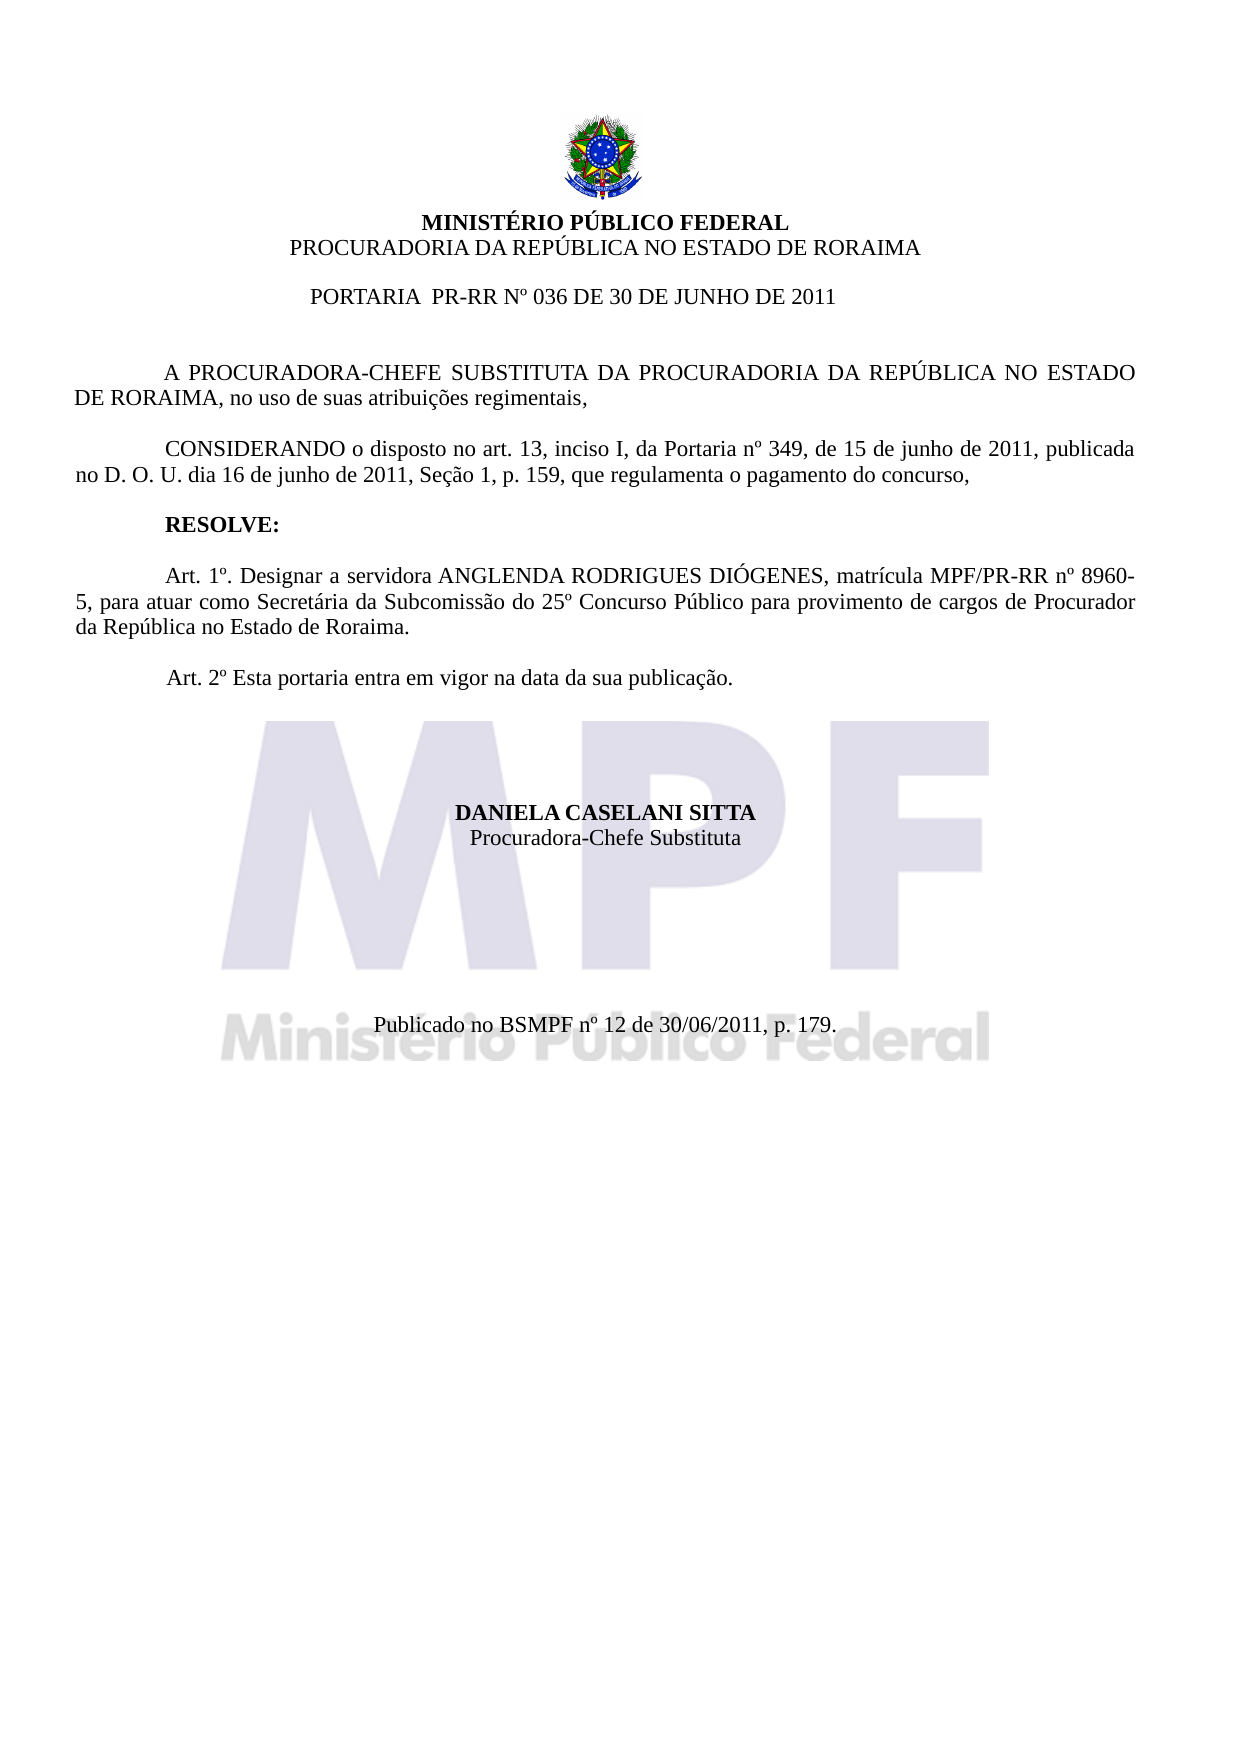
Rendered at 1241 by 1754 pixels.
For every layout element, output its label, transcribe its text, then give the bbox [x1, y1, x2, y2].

list RESOLVE: [75, 512, 1137, 538]
text PORTARIA PR-RR Nº 036 DE 30 DE JUNHO DE 2011 [74, 284, 1137, 309]
picture [560, 112, 643, 201]
text A PROCURADORA-CHEFE SUBSTITUTA DA PROCURADORIA DA REPÚBLICA NO ESTADO DE RORAIMA, no uso de suas atribuições regimentais, [74, 360, 1137, 411]
list Art. 1º. Designar a servidora ANGLENDA RODRIGUES DIÓGENES, matrícula MPF/PR-RR nº 8960-5, para atuar como Secretária da Subcomissão do 25º Concurso Público para provimento de cargos de Procurador da República no Estado de Roraima. [75, 563, 1137, 639]
subtitle DANIELA CASELANI SITTA [74, 799, 1137, 825]
text Publicado no BSMPF nº 12 de 30/06/2011, p. 179. [74, 1012, 1137, 1038]
picture [221, 850, 989, 1012]
list CONSIDERANDO o disposto no art. 13, inciso I, da Portaria nº 349, de 15 de junho de 2011, publicada no D. O. U. dia 16 de junho de 2011, Seção 1, p. 159, que regulamenta o pagamento do concurso, [75, 436, 1137, 487]
subtitle Procuradora-Chefe Substituta [74, 825, 1137, 850]
picture [221, 1038, 989, 1061]
text Art. 2º Esta portaria entra em vigor na data da sua publicação. [74, 665, 1137, 690]
picture [221, 721, 989, 799]
